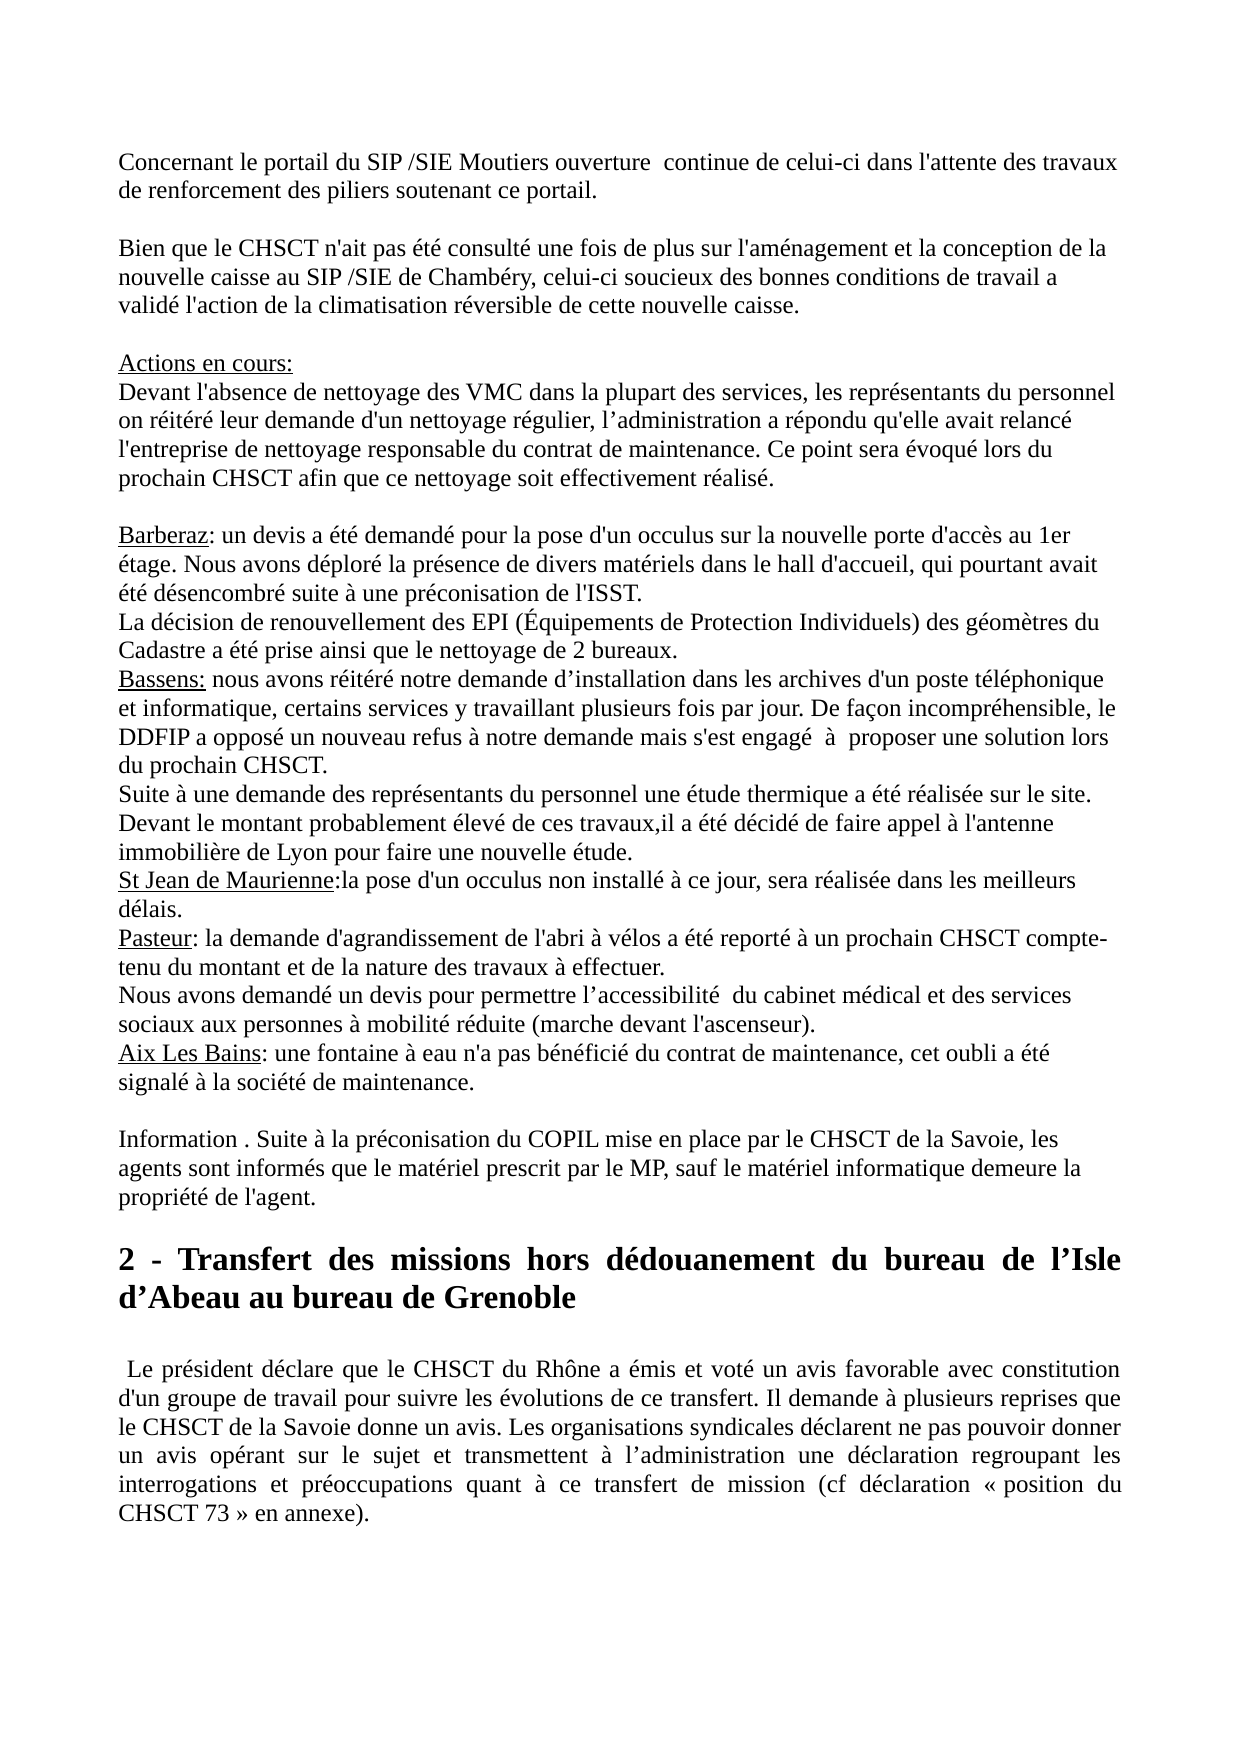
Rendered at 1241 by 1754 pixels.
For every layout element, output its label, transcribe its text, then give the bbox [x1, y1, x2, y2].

text Devant le montant probablement élevé de ces travaux,il a été décidé de faire appel à l'antenne immobilière de Lyon pour faire une nouvelle étude. [118, 808, 1122, 866]
text Suite à une demande des représentants du personnel une étude thermique a été réalisée sur le site. [118, 779, 1122, 808]
text Le président déclare que le CHSCT du Rhône a émis et voté un avis favorable avec constitution d'un groupe de travail pour suivre les évolutions de ce transfert. Il demande à plusieurs reprises que le CHSCT de la Savoie donne un avis. Les organisations syndicales déclarent ne pas pouvoir donner un avis opérant sur le sujet et transmettent à l’administration une déclaration regroupant les interrogations et préoccupations quant à ce transfert de mission (cf déclaration « position du CHSCT 73 » en annexe). [118, 1354, 1122, 1527]
text Barberaz: un devis a été demandé pour la pose d'un occulus sur la nouvelle porte d'accès au 1er étage. Nous avons déploré la présence de divers matériels dans le hall d'accueil, qui pourtant avait été désencombré suite à une préconisation de l'ISST. [118, 521, 1122, 607]
text Pasteur: la demande d'agrandissement de l'abri à vélos a été reporté à un prochain CHSCT compte-tenu du montant et de la nature des travaux à effectuer. [118, 923, 1122, 981]
text 2 - Transfert des missions hors dédouanement du bureau de l’Isle d’Abeau au bureau de Grenoble [118, 1239, 1122, 1316]
text Concernant le portail du SIP /SIE Moutiers ouverture continue de celui-ci dans l'attente des travaux de renforcement des piliers soutenant ce portail. [118, 147, 1122, 204]
text Bassens: nous avons réitéré notre demande d’installation dans les archives d'un poste téléphonique et informatique, certains services y travaillant plusieurs fois par jour. De façon incompréhensible, le DDFIP a opposé un nouveau refus à notre demande mais s'est engagé à proposer une solution lors du prochain CHSCT. [118, 664, 1122, 779]
text La décision de renouvellement des EPI (Équipements de Protection Individuels) des géomètres du Cadastre a été prise ainsi que le nettoyage de 2 bureaux. [118, 607, 1122, 664]
text Devant l'absence de nettoyage des VMC dans la plupart des services, les représentants du personnel on réitéré leur demande d'un nettoyage régulier, l’administration a répondu qu'elle avait relancé l'entreprise de nettoyage responsable du contrat de maintenance. Ce point sera évoqué lors du prochain CHSCT afin que ce nettoyage soit effectivement réalisé. [118, 377, 1122, 492]
text St Jean de Maurienne:la pose d'un occulus non installé à ce jour, sera réalisée dans les meilleurs délais. [118, 866, 1122, 923]
text Aix Les Bains: une fontaine à eau n'a pas bénéficié du contrat de maintenance, cet oubli a été signalé à la société de maintenance. [118, 1038, 1122, 1096]
text Bien que le CHSCT n'ait pas été consulté une fois de plus sur l'aménagement et la conception de la nouvelle caisse au SIP /SIE de Chambéry, celui-ci soucieux des bonnes conditions de travail a validé l'action de la climatisation réversible de cette nouvelle caisse. [118, 233, 1122, 319]
text Information . Suite à la préconisation du COPIL mise en place par le CHSCT de la Savoie, les agents sont informés que le matériel prescrit par le MP, sauf le matériel informatique demeure la propriété de l'agent. [118, 1124, 1122, 1211]
text Nous avons demandé un devis pour permettre l’accessibilité du cabinet médical et des services sociaux aux personnes à mobilité réduite (marche devant l'ascenseur). [118, 981, 1122, 1038]
text Actions en cours: [118, 348, 1122, 377]
